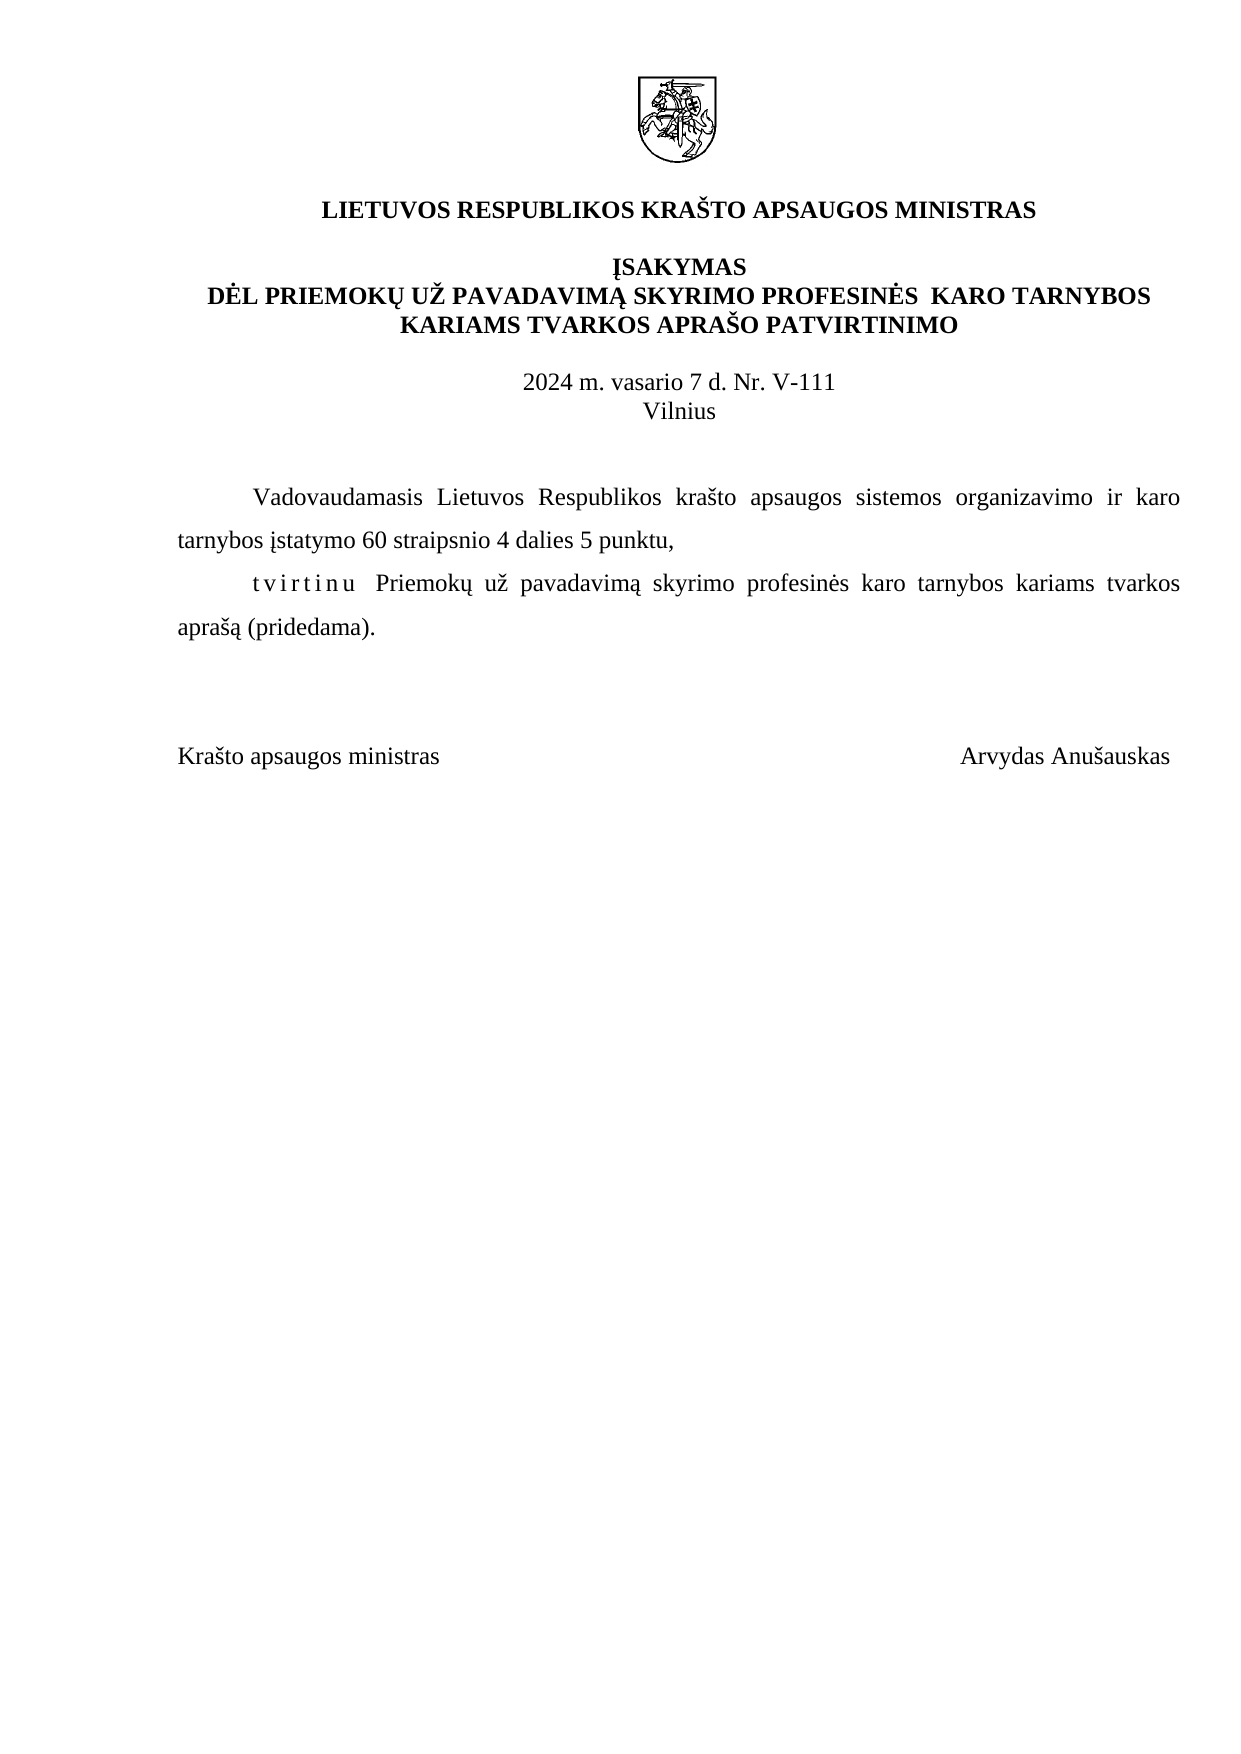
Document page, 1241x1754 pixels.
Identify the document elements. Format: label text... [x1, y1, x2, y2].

text Vilnius [177, 396, 1181, 425]
text ĮSAKYMAS [177, 252, 1181, 281]
text tvirtinu Priemokų už pavadavimą skyrimo profesinės karo tarnybos kariams tvarkos aprašą (pridedama). [177, 568, 1181, 640]
text Krašto apsaugos ministras Arvydas Anušauskas [177, 741, 1181, 770]
text DĖL PRIEMOKŲ UŽ PAVADAVIMĄ SKYRIMO PROFESINĖS KARO TARNYBOS KARIAMS TVARKOS APRAŠO PATVIRTINIMO [177, 281, 1181, 338]
text Vadovaudamasis Lietuvos Respublikos krašto apsaugos sistemos organizavimo ir karo tarnybos įstatymo 60 straipsnio 4 dalies 5 punktu, [177, 482, 1181, 554]
text 2024 m. vasario 7 d. Nr. V-111 [177, 367, 1181, 396]
text LIETUVOS RESPUBLIKOS KRAŠTO APSAUGOS MINISTRAS [177, 195, 1181, 223]
